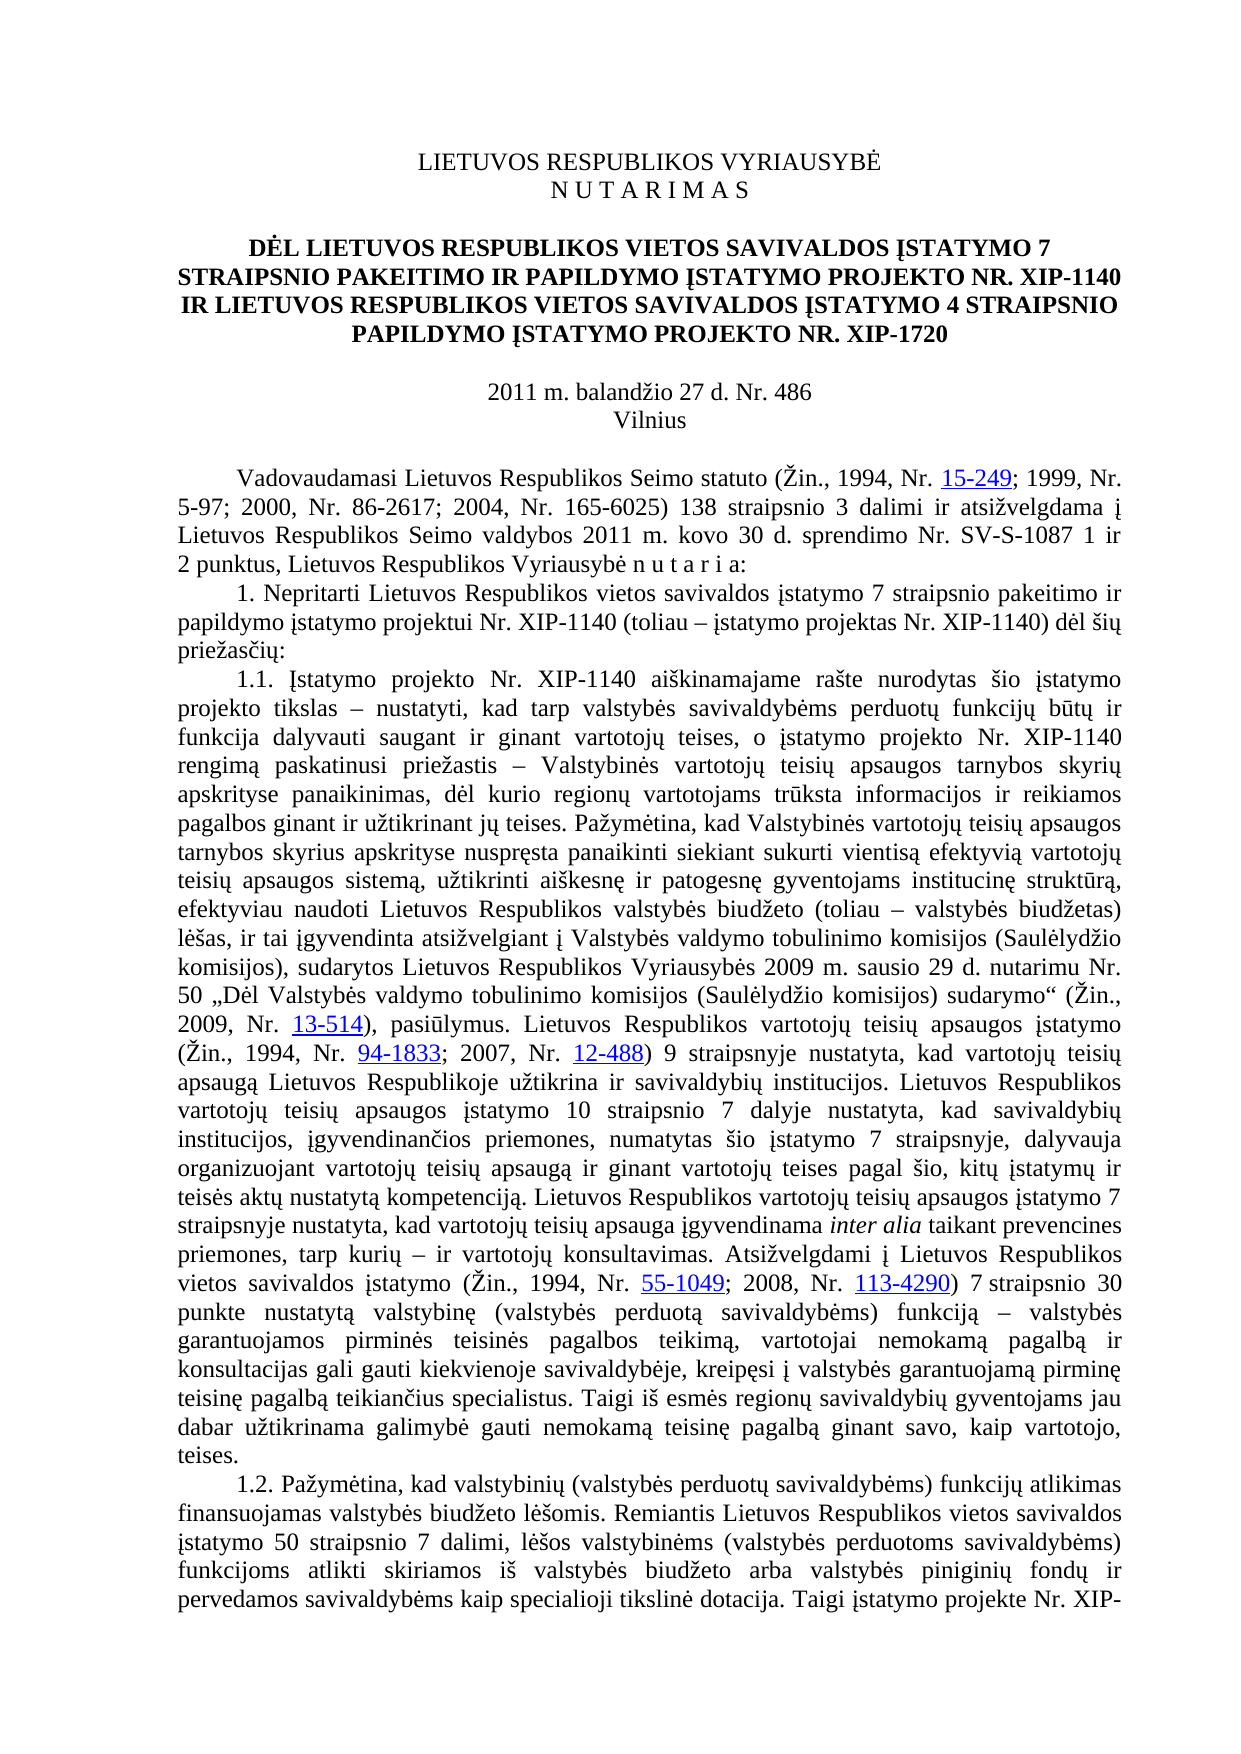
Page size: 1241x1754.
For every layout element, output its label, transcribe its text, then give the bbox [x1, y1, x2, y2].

text NUTARIMAS [177, 176, 1122, 204]
text 2011 m. balandžio 27 d. Nr. 486 [177, 377, 1122, 406]
text 1.1. Įstatymo projekto Nr. XIP-1140 aiškinamajame rašte nurodytas šio įstatymo projekto tikslas – nustatyti, kad tarp valstybės savivaldybėms perduotų funkcijų būtų ir funkcija dalyvauti saugant ir ginant vartotojų teises, o įstatymo projekto Nr. XIP-1140 rengimą paskatinusi priežastis – Valstybinės vartotojų teisių apsaugos tarnybos skyrių apskrityse panaikinimas, dėl kurio regionų vartotojams trūksta informacijos ir reikiamos pagalbos ginant ir užtikrinant jų teises. Pažymėtina, kad Valstybinės vartotojų teisių apsaugos tarnybos skyrius apskrityse nuspręsta panaikinti siekiant sukurti vientisą efektyvią vartotojų teisių apsaugos sistemą, užtikrinti aiškesnę ir patogesnę gyventojams institucinę struktūrą, efektyviau naudoti Lietuvos Respublikos valstybės biudžeto (toliau – valstybės biudžetas) lėšas, ir tai įgyvendinta atsižvelgiant į Valstybės valdymo tobulinimo komisijos (Saulėlydžio komisijos), sudarytos Lietuvos Respublikos Vyriausybės 2009 m. sausio 29 d. nutarimu Nr. 50 „Dėl Valstybės valdymo tobulinimo komisijos (Saulėlydžio komisijos) sudarymo“ (Žin., 2009, Nr. 13-514), pasiūlymus. Lietuvos Respublikos vartotojų teisių apsaugos įstatymo (Žin., 1994, Nr. 94-1833; 2007, Nr. 12-488) 9 straipsnyje nustatyta, kad vartotojų teisių apsaugą Lietuvos Respublikoje užtikrina ir savivaldybių institucijos. Lietuvos Respublikos vartotojų teisių apsaugos įstatymo 10 straipsnio 7 dalyje nustatyta, kad savivaldybių institucijos, įgyvendinančios priemones, numatytas šio įstatymo 7 straipsnyje, dalyvauja organizuojant vartotojų teisių apsaugą ir ginant vartotojų teises pagal šio, kitų įstatymų ir teisės aktų nustatytą kompetenciją. Lietuvos Respublikos vartotojų teisių apsaugos įstatymo 7 straipsnyje nustatyta, kad vartotojų teisių apsauga įgyvendinama inter alia taikant prevencines priemones, tarp kurių – ir vartotojų konsultavimas. Atsižvelgdami į Lietuvos Respublikos vietos savivaldos įstatymo (Žin., 1994, Nr. 55-1049; 2008, Nr. 113-4290) 7 straipsnio 30 punkte nustatytą valstybinę (valstybės perduotą savivaldybėms) funkciją – valstybės garantuojamos pirminės teisinės pagalbos teikimą, vartotojai nemokamą pagalbą ir konsultacijas gali gauti kiekvienoje savivaldybėje, kreipęsi į valstybės garantuojamą pirminę teisinę pagalbą teikiančius specialistus. Taigi iš esmės regionų savivaldybių gyventojams jau dabar užtikrinama galimybė gauti nemokamą teisinę pagalbą ginant savo, kaip vartotojo, teises. [177, 664, 1122, 1469]
text 1. Nepritarti Lietuvos Respublikos vietos savivaldos įstatymo 7 straipsnio pakeitimo ir papildymo įstatymo projektui Nr. XIP-1140 (toliau – įstatymo projektas Nr. XIP-1140) dėl šių priežasčių: [177, 578, 1122, 664]
text Lietuvos Respublikos Vyriausybė [177, 147, 1122, 176]
text Vilnius [177, 406, 1122, 434]
text 1.2. Pažymėtina, kad valstybinių (valstybės perduotų savivaldybėms) funkcijų atlikimas finansuojamas valstybės biudžeto lėšomis. Remiantis Lietuvos Respublikos vietos savivaldos įstatymo 50 straipsnio 7 dalimi, lėšos valstybinėms (valstybės perduotoms savivaldybėms) funkcijoms atlikti skiriamos iš valstybės biudžeto arba valstybės piniginių fondų ir pervedamos savivaldybėms kaip specialioji tikslinė dotacija. Taigi įstatymo projekte Nr. XIP- [177, 1469, 1122, 1613]
text DĖL LIETUVOS RESPUBLIKOS VIETOS SAVIVALDOS ĮSTATYMO 7 STRAIPSNIO PAKEITIMO IR PAPILDYMO ĮSTATYMO PROJEKTO NR. XIP-1140 IR LIETUVOS RESPUBLIKOS VIETOS SAVIVALDOS ĮSTATYMO 4 STRAIPSNIO PAPILDYMO ĮSTATYMO PROJEKTO NR. XIP-1720 [177, 233, 1122, 348]
text Vadovaudamasi Lietuvos Respublikos Seimo statuto (Žin., 1994, Nr. 15-249; 1999, Nr. 5‑97; 2000, Nr. 86-2617; 2004, Nr. 165-6025) 138 straipsnio 3 dalimi ir atsižvelgdama į Lietuvos Respublikos Seimo valdybos 2011 m. kovo 30 d. sprendimo Nr. SV-S-1087 1 ir 2 punktus, Lietuvos Respublikos Vyriausybė nutaria: [177, 463, 1122, 578]
